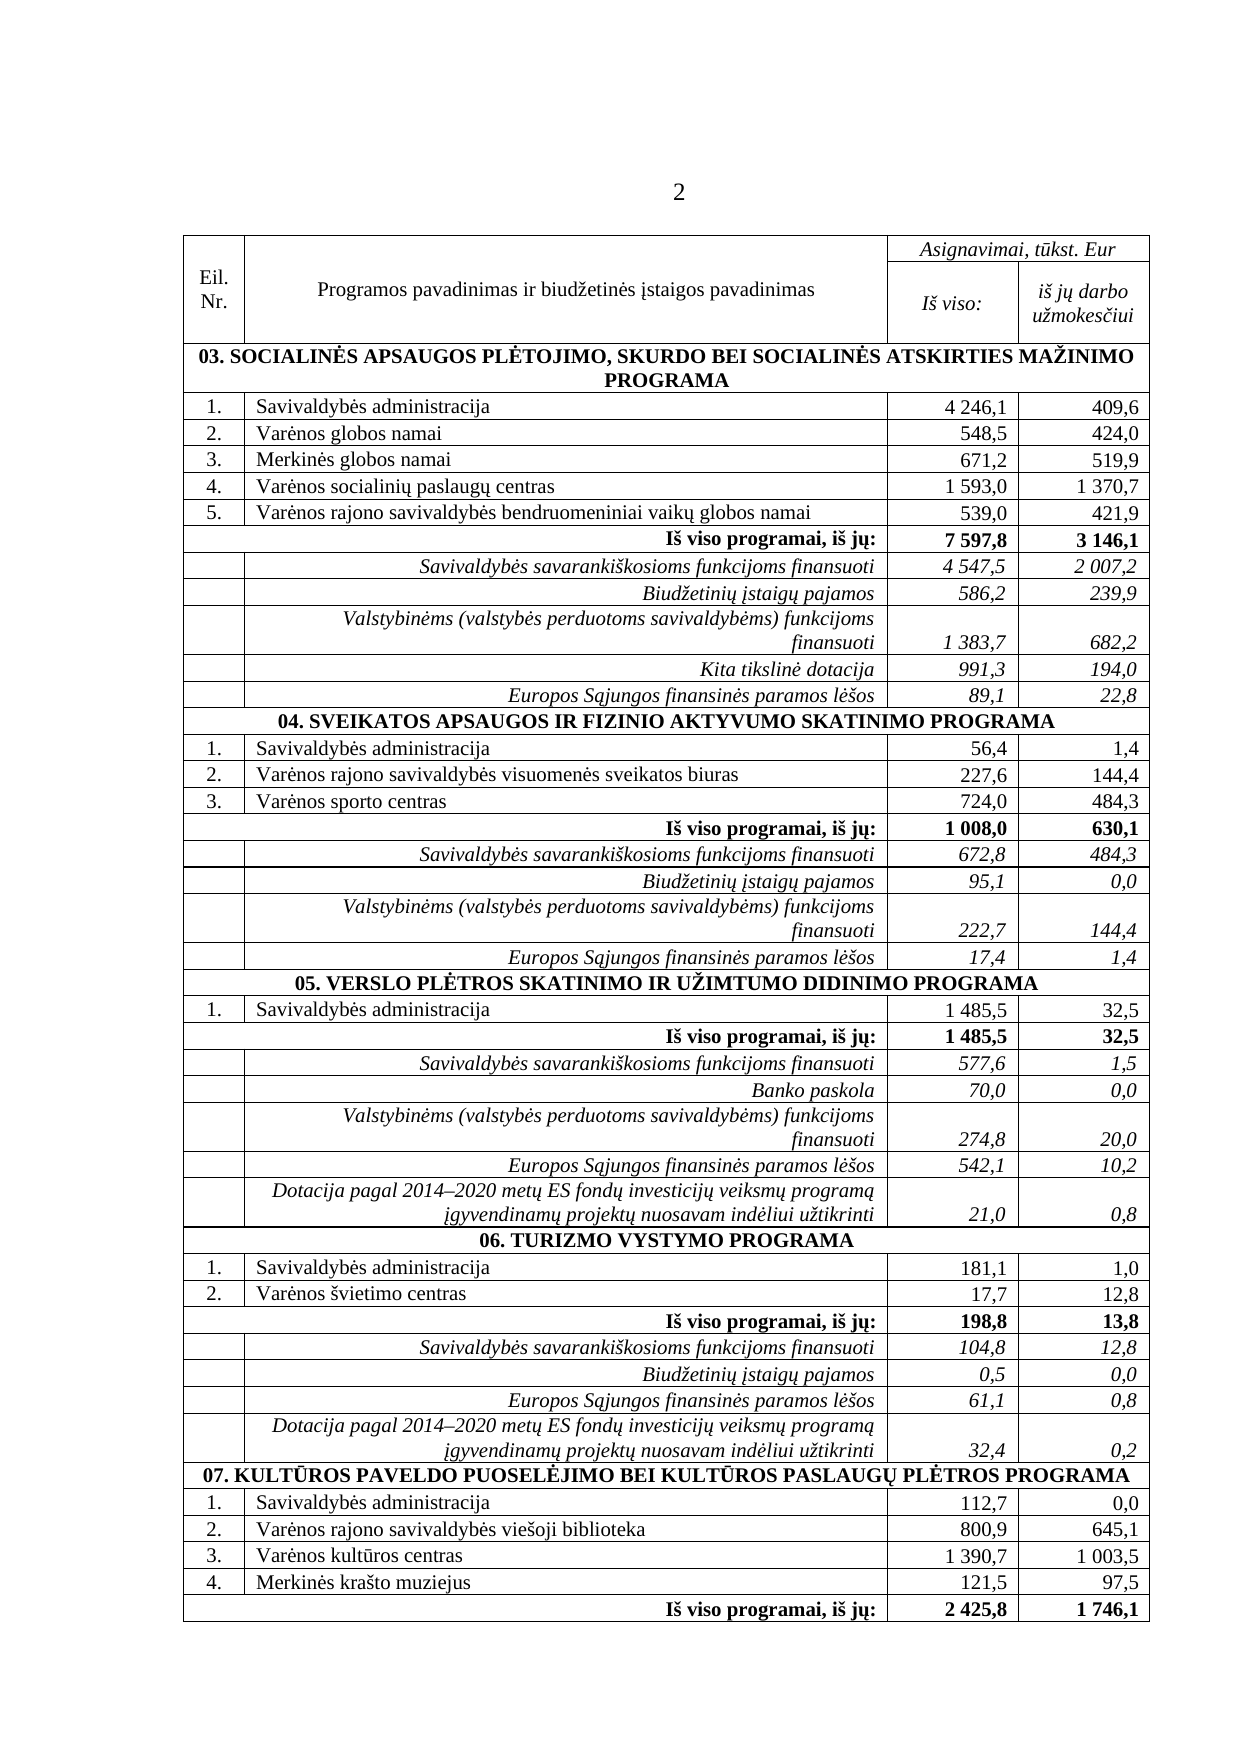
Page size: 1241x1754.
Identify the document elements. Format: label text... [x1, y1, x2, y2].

table_cell 484,3 [1019, 841, 1149, 866]
table_cell 194,0 [1019, 655, 1149, 681]
table_cell 0,2 [1019, 1414, 1149, 1462]
table_cell 121,5 [888, 1569, 1018, 1594]
table_cell Europos Sąjungos finansinės paramos lėšos [245, 943, 887, 969]
table_cell iš jų darbo užmokesčiui [1019, 262, 1149, 343]
table_cell [1150, 734, 1175, 760]
table_cell 0,5 [888, 1360, 1018, 1386]
table_cell [184, 1178, 244, 1226]
table_cell 421,9 [1019, 500, 1149, 525]
table_cell 198,8 [888, 1307, 1018, 1333]
table_cell Varėnos kultūros centras [245, 1542, 887, 1568]
table_cell Varėnos globos namai [245, 420, 887, 445]
table_cell Varėnos švietimo centras [245, 1281, 887, 1306]
table_cell [1150, 1488, 1175, 1515]
table_cell 2 425,8 [888, 1595, 1018, 1621]
table_cell [184, 1414, 244, 1462]
table_cell [1150, 578, 1175, 605]
table_cell [1150, 1280, 1175, 1306]
table_cell 13,8 [1019, 1307, 1149, 1333]
table_cell 542,1 [888, 1152, 1018, 1177]
table_cell [1150, 499, 1175, 525]
table_cell Banko paskola [245, 1076, 887, 1102]
table_cell 519,9 [1019, 446, 1149, 472]
table_cell Savivaldybės administracija [245, 735, 887, 760]
table_cell [184, 943, 244, 969]
table_header Programos pavadinimas ir biudžetinės įstaigos pavadinimas [245, 236, 887, 343]
table_cell [1150, 1226, 1175, 1253]
table_cell Savivaldybės savarankiškosioms funkcijoms finansuoti [245, 841, 887, 866]
table_cell [1150, 1413, 1175, 1462]
table_cell 671,2 [888, 446, 1018, 472]
table_cell 577,6 [888, 1050, 1018, 1075]
table_cell [1150, 1568, 1175, 1594]
table_cell Savivaldybės savarankiškosioms funkcijoms finansuoti [245, 1334, 887, 1359]
table_cell [1150, 392, 1175, 419]
table_cell 0,8 [1019, 1387, 1149, 1412]
table_cell Savivaldybės administracija [245, 996, 887, 1022]
table_cell [1150, 840, 1175, 866]
table_cell [184, 894, 244, 942]
table_cell [184, 1050, 244, 1075]
table_cell [184, 682, 244, 707]
table_cell 07. KULTŪROS PAVELDO PUOSELĖJIMO BEI KULTŪROS PASLAUGŲ PLĖTROS PROGRAMA [184, 1463, 1149, 1488]
table_cell 10,2 [1019, 1152, 1149, 1177]
table_cell 2. [184, 1516, 244, 1541]
table_cell 1 370,7 [1019, 473, 1149, 498]
table_cell 682,2 [1019, 606, 1149, 654]
table_cell 89,1 [888, 682, 1018, 707]
table_cell 05. VERSLO PLĖTROS SKATINIMO IR UŽIMTUMO DIDINIMO PROGRAMA [184, 970, 1149, 995]
table_cell Iš viso programai, iš jų: [184, 1307, 887, 1333]
table_header Eil. Nr. [184, 236, 244, 343]
table_cell [1150, 760, 1175, 787]
table_cell [1150, 525, 1175, 552]
table_cell 22,8 [1019, 682, 1149, 707]
table_header [1150, 235, 1175, 261]
table_cell 1. [184, 1489, 244, 1515]
table_cell 144,4 [1019, 761, 1149, 787]
table_cell 1 485,5 [888, 996, 1018, 1022]
table_cell Varėnos socialinių paslaugų centras [245, 473, 887, 498]
table_header Asignavimai, tūkst. Eur [888, 236, 1149, 261]
table_cell [1150, 995, 1175, 1022]
table_cell [1150, 654, 1175, 681]
table_cell 112,7 [888, 1489, 1018, 1515]
table_cell 274,8 [888, 1103, 1018, 1151]
table_cell [184, 606, 244, 654]
table_cell 630,1 [1019, 814, 1149, 840]
table_cell 1. [184, 996, 244, 1022]
table_cell [1150, 552, 1175, 578]
table_cell Biudžetinių įstaigų pajamos [245, 1360, 887, 1386]
table_cell [1150, 681, 1175, 707]
table_cell [1150, 1253, 1175, 1279]
table_cell 1 593,0 [888, 473, 1018, 498]
table_cell [184, 579, 244, 605]
table_cell [1150, 1102, 1175, 1151]
table_cell 144,4 [1019, 894, 1149, 942]
table_cell 991,3 [888, 655, 1018, 681]
table_cell [1150, 1594, 1175, 1621]
table_cell 539,0 [888, 500, 1018, 525]
table_cell Merkinės globos namai [245, 446, 887, 472]
table_cell [184, 553, 244, 578]
table_cell [184, 868, 244, 893]
table_cell [1150, 969, 1175, 995]
table_cell 0,0 [1019, 1489, 1149, 1515]
table_cell Valstybinėms (valstybės perduotoms savivaldybėms) funkcijoms finansuoti [245, 894, 887, 942]
table_cell [1150, 605, 1175, 654]
table_cell 5. [184, 500, 244, 525]
table_cell Iš viso: [888, 262, 1018, 343]
table_cell Europos Sąjungos finansinės paramos lėšos [245, 1387, 887, 1412]
table_cell 1. [184, 735, 244, 760]
table_cell 2. [184, 761, 244, 787]
table_cell [184, 841, 244, 866]
table_cell [1150, 1333, 1175, 1359]
table_cell 1,4 [1019, 735, 1149, 760]
table_cell [1150, 1075, 1175, 1102]
table_cell Varėnos rajono savivaldybės visuomenės sveikatos biuras [245, 761, 887, 787]
table_cell 484,3 [1019, 788, 1149, 813]
table_cell [1150, 261, 1175, 290]
table_cell 1 746,1 [1019, 1595, 1149, 1621]
table_cell [1150, 942, 1175, 969]
table_cell [1150, 472, 1175, 498]
table_cell Dotacija pagal 2014–2020 metų ES fondų investicijų veiksmų programą įgyvendinamų projektų nuosavam indėliui užtikrinti [245, 1178, 887, 1226]
table_cell 104,8 [888, 1334, 1018, 1359]
table_cell 586,2 [888, 579, 1018, 605]
table_cell 12,8 [1019, 1334, 1149, 1359]
table_cell [1150, 1541, 1175, 1568]
table_cell Savivaldybės administracija [245, 1254, 887, 1279]
table_cell [184, 1387, 244, 1412]
table_cell [1150, 343, 1175, 392]
table_cell 97,5 [1019, 1569, 1149, 1594]
table_cell [1150, 1515, 1175, 1541]
table_cell Iš viso programai, iš jų: [184, 814, 887, 840]
table_cell 4. [184, 1569, 244, 1594]
table_cell 61,1 [888, 1387, 1018, 1412]
table_cell 32,4 [888, 1414, 1018, 1462]
table_cell 1 390,7 [888, 1542, 1018, 1568]
table_cell 04. SVEIKATOS APSAUGOS IR FIZINIO AKTYVUMO SKATINIMO PROGRAMA [184, 708, 1149, 734]
table_cell 2. [184, 1281, 244, 1306]
table_cell Savivaldybės savarankiškosioms funkcijoms finansuoti [245, 553, 887, 578]
table_cell [184, 655, 244, 681]
table_cell 645,1 [1019, 1516, 1149, 1541]
table_cell [1150, 1151, 1175, 1177]
table_cell 3. [184, 788, 244, 813]
table_cell 32,5 [1019, 1023, 1149, 1048]
table_cell [1150, 1049, 1175, 1075]
table_cell [1150, 813, 1175, 840]
table_cell [1150, 893, 1175, 942]
table_cell Merkinės krašto muziejus [245, 1569, 887, 1594]
table_cell 03. SOCIALINĖS APSAUGOS PLĖTOJIMO, SKURDO BEI SOCIALINĖS ATSKIRTIES MAŽINIMO PROGRAMA [184, 344, 1149, 392]
table_cell 32,5 [1019, 996, 1149, 1022]
table_cell Varėnos rajono savivaldybės viešoji biblioteka [245, 1516, 887, 1541]
table_cell Biudžetinių įstaigų pajamos [245, 579, 887, 605]
table_cell Europos Sąjungos finansinės paramos lėšos [245, 682, 887, 707]
table_cell [1150, 707, 1175, 734]
table_cell 1 003,5 [1019, 1542, 1149, 1568]
table_cell 3. [184, 1542, 244, 1568]
table_cell 0,0 [1019, 1076, 1149, 1102]
table_cell 20,0 [1019, 1103, 1149, 1151]
table_cell [1150, 317, 1175, 343]
table_cell [1150, 1177, 1175, 1226]
table_cell 181,1 [888, 1254, 1018, 1279]
table_cell 95,1 [888, 868, 1018, 893]
table_cell [184, 1152, 244, 1177]
table_cell Iš viso programai, iš jų: [184, 526, 887, 552]
table_cell 1. [184, 1254, 244, 1279]
table_cell Dotacija pagal 2014–2020 metų ES fondų investicijų veiksmų programą įgyvendinamų projektų nuosavam indėliui užtikrinti [245, 1414, 887, 1462]
table_cell 1 485,5 [888, 1023, 1018, 1048]
table_cell Biudžetinių įstaigų pajamos [245, 868, 887, 893]
table_cell 4. [184, 473, 244, 498]
table_cell 3. [184, 446, 244, 472]
table_cell Iš viso programai, iš jų: [184, 1595, 887, 1621]
table_cell 1,0 [1019, 1254, 1149, 1279]
table_cell [184, 1334, 244, 1359]
table_cell 4 246,1 [888, 393, 1018, 419]
table_cell 672,8 [888, 841, 1018, 866]
table_cell 70,0 [888, 1076, 1018, 1102]
table_cell 12,8 [1019, 1281, 1149, 1306]
table_cell [184, 1360, 244, 1386]
table_cell 1 383,7 [888, 606, 1018, 654]
table_cell 424,0 [1019, 420, 1149, 445]
table_cell 1 008,0 [888, 814, 1018, 840]
table_cell Savivaldybės administracija [245, 1489, 887, 1515]
table_cell [1150, 1306, 1175, 1333]
table_cell [1150, 1386, 1175, 1412]
table_cell [184, 1103, 244, 1151]
table_cell 17,7 [888, 1281, 1018, 1306]
table_cell 1. [184, 393, 244, 419]
table_cell 724,0 [888, 788, 1018, 813]
table_cell 21,0 [888, 1178, 1018, 1226]
table_cell 17,4 [888, 943, 1018, 969]
table_cell [1150, 445, 1175, 472]
table_cell 1,5 [1019, 1050, 1149, 1075]
table_cell [1150, 1022, 1175, 1048]
table_cell 2. [184, 420, 244, 445]
table_cell 0,0 [1019, 1360, 1149, 1386]
table_cell [184, 1076, 244, 1102]
table_cell 56,4 [888, 735, 1018, 760]
table_cell 800,9 [888, 1516, 1018, 1541]
table_cell 227,6 [888, 761, 1018, 787]
table_cell Europos Sąjungos finansinės paramos lėšos [245, 1152, 887, 1177]
table_cell 7 597,8 [888, 526, 1018, 552]
table_cell 0,8 [1019, 1178, 1149, 1226]
table_cell 3 146,1 [1019, 526, 1149, 552]
table_cell Savivaldybės administracija [245, 393, 887, 419]
table_cell 239,9 [1019, 579, 1149, 605]
table_cell 222,7 [888, 894, 1018, 942]
table_cell 409,6 [1019, 393, 1149, 419]
table_cell [1150, 290, 1175, 317]
table_cell Valstybinėms (valstybės perduotoms savivaldybėms) funkcijoms finansuoti [245, 606, 887, 654]
table_cell Valstybinėms (valstybės perduotoms savivaldybėms) funkcijoms finansuoti [245, 1103, 887, 1151]
table_cell 548,5 [888, 420, 1018, 445]
table_cell [1150, 787, 1175, 813]
table_cell 1,4 [1019, 943, 1149, 969]
table_cell Savivaldybės savarankiškosioms funkcijoms finansuoti [245, 1050, 887, 1075]
table_cell 0,0 [1019, 868, 1149, 893]
table_cell Kita tikslinė dotacija [245, 655, 887, 681]
table_cell [1150, 1359, 1175, 1386]
table_cell 4 547,5 [888, 553, 1018, 578]
table_cell Varėnos rajono savivaldybės bendruomeniniai vaikų globos namai [245, 500, 887, 525]
table_cell 06. TURIZMO VYSTYMO PROGRAMA [184, 1228, 1149, 1253]
table_cell [1150, 866, 1175, 893]
table_cell Iš viso programai, iš jų: [184, 1023, 887, 1048]
table_cell Varėnos sporto centras [245, 788, 887, 813]
table_cell [1150, 419, 1175, 445]
table_cell 2 007,2 [1019, 553, 1149, 578]
table_cell [1150, 1462, 1175, 1488]
